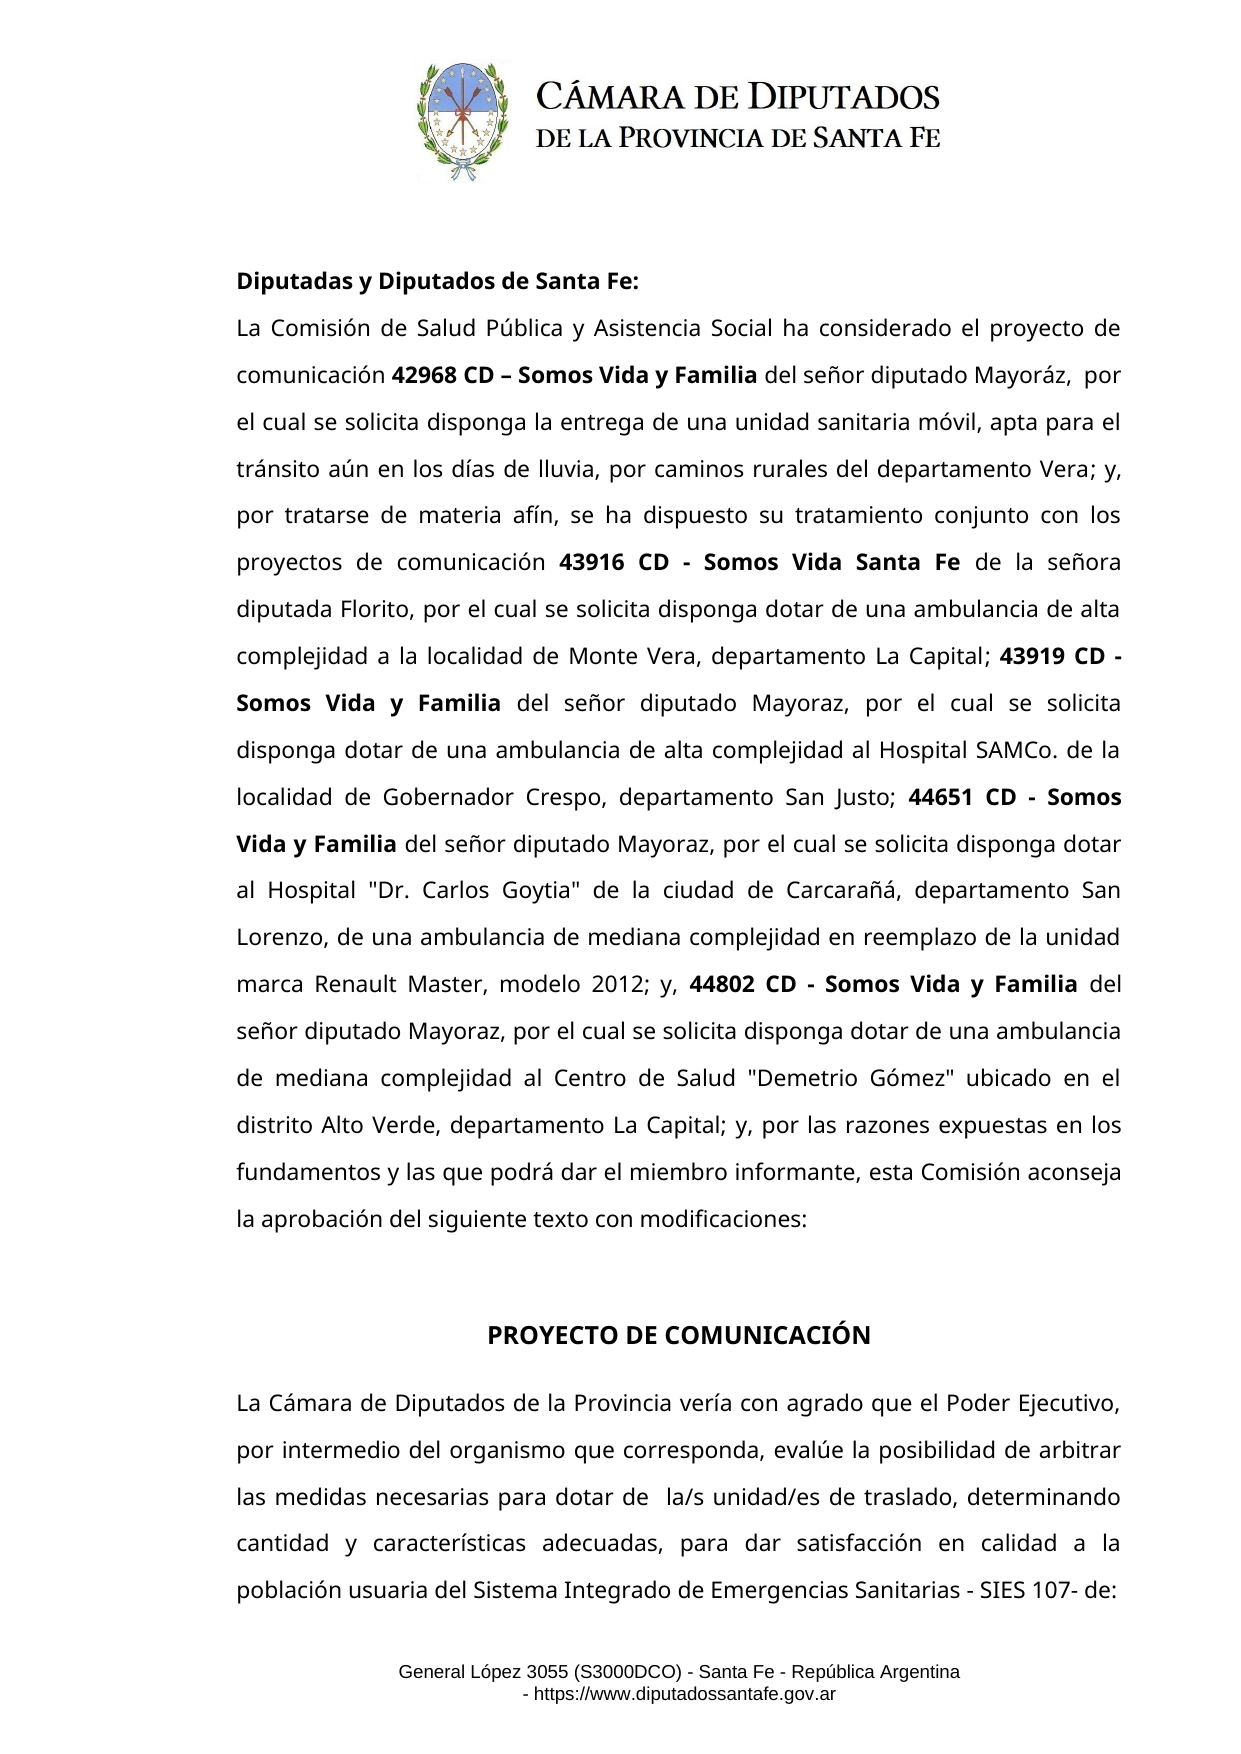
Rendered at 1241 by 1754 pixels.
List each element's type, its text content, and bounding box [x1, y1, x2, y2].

picture [413, 59, 945, 183]
text La Cámara de Diputados de la Provincia vería con agrado que el Poder Ejecutivo, por intermedio del organismo que corresponda, evalúe la posibilidad de arbitrar las medidas necesarias para dotar de la/s unidad/es de traslado, determinando cantidad y características adecuadas, para dar satisfacción en calidad a la población usuaria del Sistema Integrado de Emergencias Sanitarias - SIES 107- de: [236, 1387, 1122, 1605]
text La Comisión de Salud Pública y Asistencia Social ha considerado el proyecto de comunicación 42968 CD – Somos Vida y Familia del señor diputado Mayoráz, por el cual se solicita disponga la entrega de una unidad sanitaria móvil, apta para el tránsito aún en los días de lluvia, por caminos rurales del departamento Vera; y, por tratarse de materia afín, se ha dispuesto su tratamiento conjunto con los proyectos de comunicación 43916 CD - Somos Vida Santa Fe de la señora diputada Florito, por el cual se solicita disponga dotar de una ambulancia de alta complejidad a la localidad de Monte Vera, departamento La Capital; 43919 CD - Somos Vida y Familia del señor diputado Mayoraz, por el cual se solicita disponga dotar de una ambulancia de alta complejidad al Hospital SAMCo. de la localidad de Gobernador Crespo, departamento San Justo; 44651 CD - Somos Vida y Familia del señor diputado Mayoraz, por el cual se solicita disponga dotar al Hospital "Dr. Carlos Goytia" de la ciudad de Carcarañá, departamento San Lorenzo, de una ambulancia de mediana complejidad en reemplazo de la unidad marca Renault Master, modelo 2012; y, 44802 CD - Somos Vida y Familia del señor diputado Mayoraz, por el cual se solicita disponga dotar de una ambulancia de mediana complejidad al Centro de Salud "Demetrio Gómez" ubicado en el distrito Alto Verde, departamento La Capital; y, por las razones expuestas en los fundamentos y las que podrá dar el miembro informante, esta Comisión aconseja la aprobación del siguiente texto con modificaciones: [236, 312, 1122, 1234]
text PROYECTO DE COMUNICACIÓN [236, 1318, 1122, 1352]
text Diputadas y Diputados de Santa Fe: [236, 265, 1122, 296]
